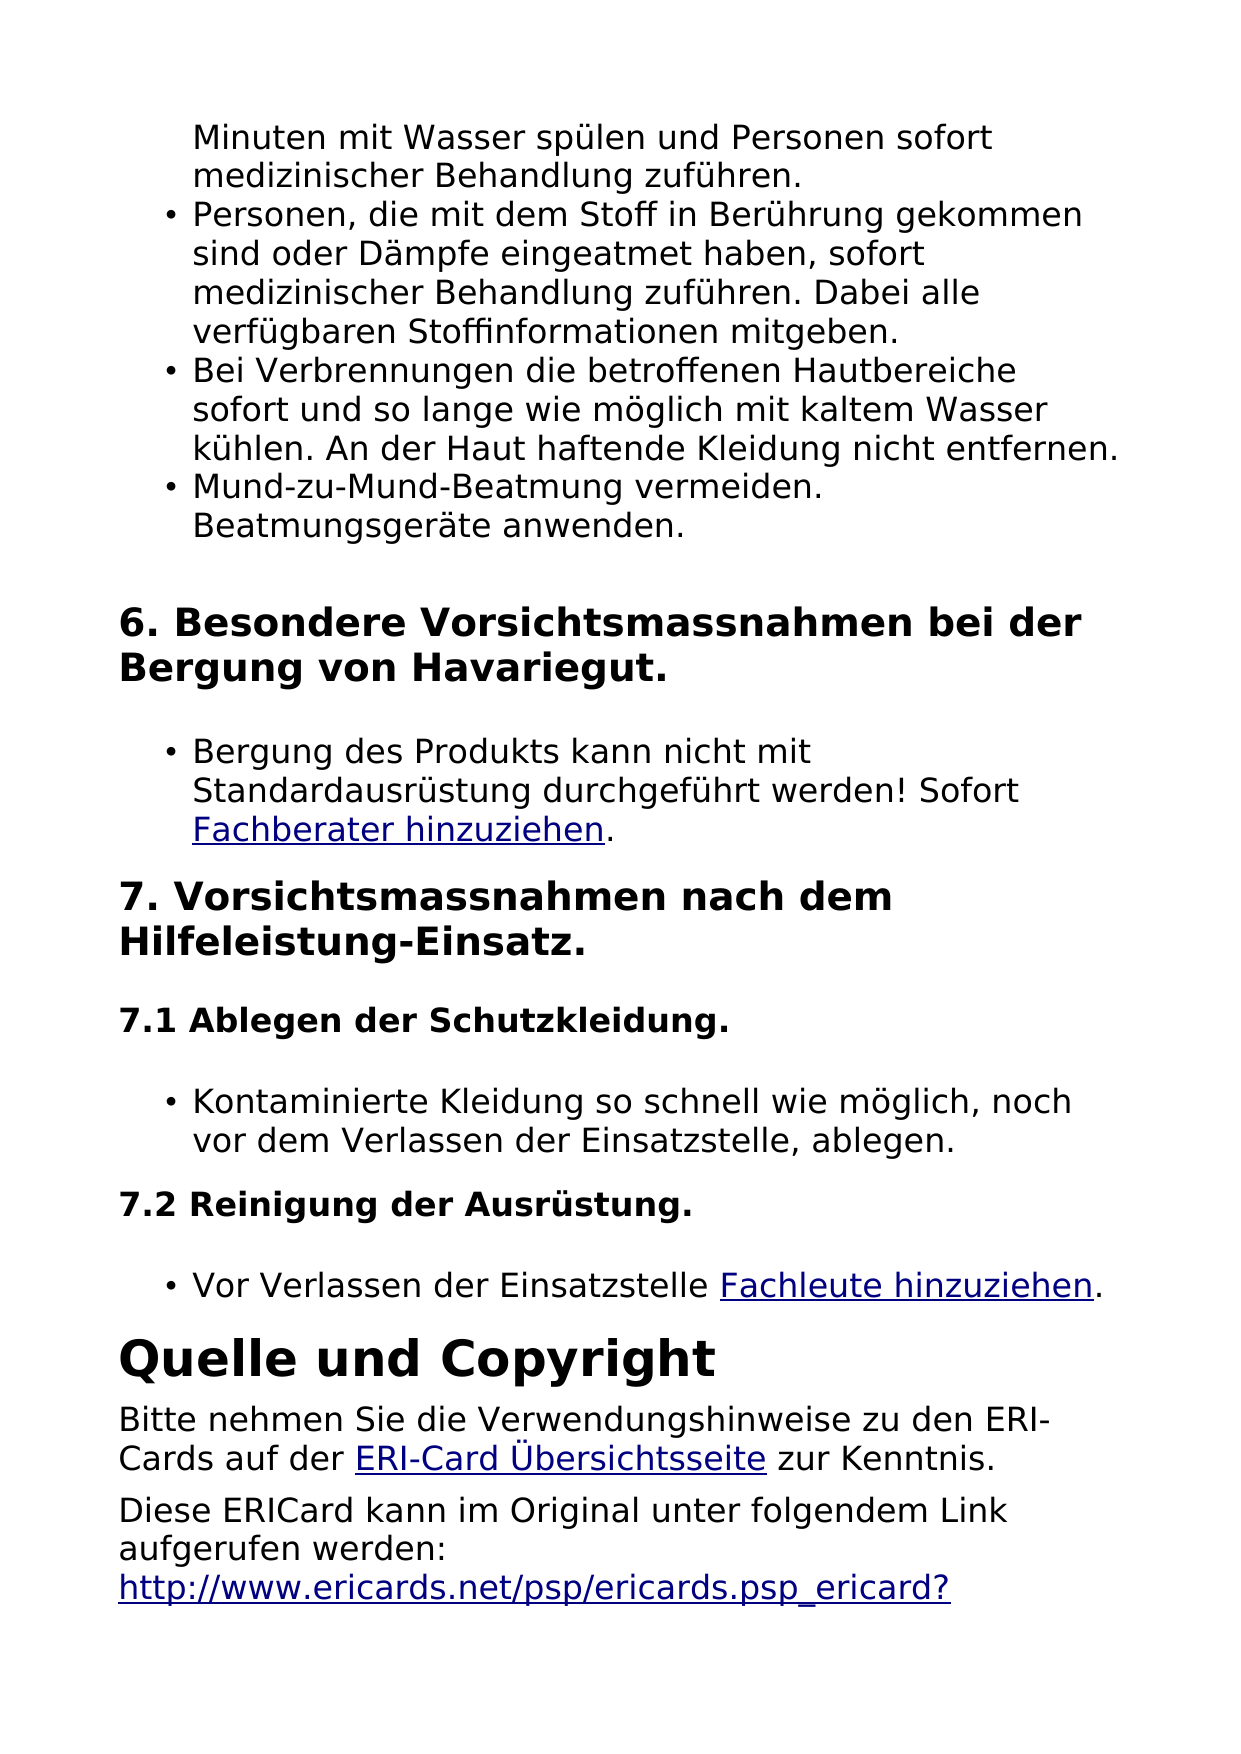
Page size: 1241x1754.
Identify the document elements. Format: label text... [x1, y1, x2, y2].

subtitle 7.1 Ablegen der Schutzkleidung. [118, 1002, 1122, 1041]
text Diese ERICard kann im Original unter folgendem Link aufgerufen werden: http://www.ericards.net/psp/ericards.psp_ericard? [118, 1491, 1122, 1608]
list Personen, die mit dem Stoff in Berührung gekommen sind oder Dämpfe eingeatmet haben, sofort medizinischer Behandlung zuführen. Dabei alle verfügbaren Stoffinformationen mitgeben. [177, 196, 1122, 351]
list Kontaminierte Kleidung so schnell wie möglich, noch vor dem Verlassen der Einsatzstelle, ablegen. [177, 1083, 1122, 1160]
list Mund-zu-Mund-Beatmung vermeiden. Beatmungsgeräte anwenden. [177, 468, 1122, 546]
list Vor Verlassen der Einsatzstelle Fachleute hinzuziehen. [177, 1266, 1122, 1305]
subtitle 6. Besondere Vorsichtsmassnahmen bei der Bergung von Havariegut. [118, 600, 1122, 690]
list Minuten mit Wasser spülen und Personen sofort medizinischer Behandlung zuführen. [177, 118, 1122, 196]
subtitle 7.2 Reinigung der Ausrüstung. [118, 1185, 1122, 1224]
text Bitte nehmen Sie die Verwendungshinweise zu den ERI-Cards auf der ERI-Card Übersichtsseite zur Kenntnis. [118, 1401, 1122, 1478]
subtitle Quelle und Copyright [118, 1330, 1122, 1388]
subtitle 7. Vorsichtsmassnahmen nach dem Hilfeleistung-Einsatz. [118, 874, 1122, 964]
list Bei Verbrennungen die betroffenen Hautbereiche sofort und so lange wie möglich mit kaltem Wasser kühlen. An der Haut haftende Kleidung nicht entfernen. [177, 351, 1122, 468]
list Bergung des Produkts kann nicht mit Standardausrüstung durchgeführt werden! Sofort Fachberater hinzuziehen. [177, 732, 1122, 849]
